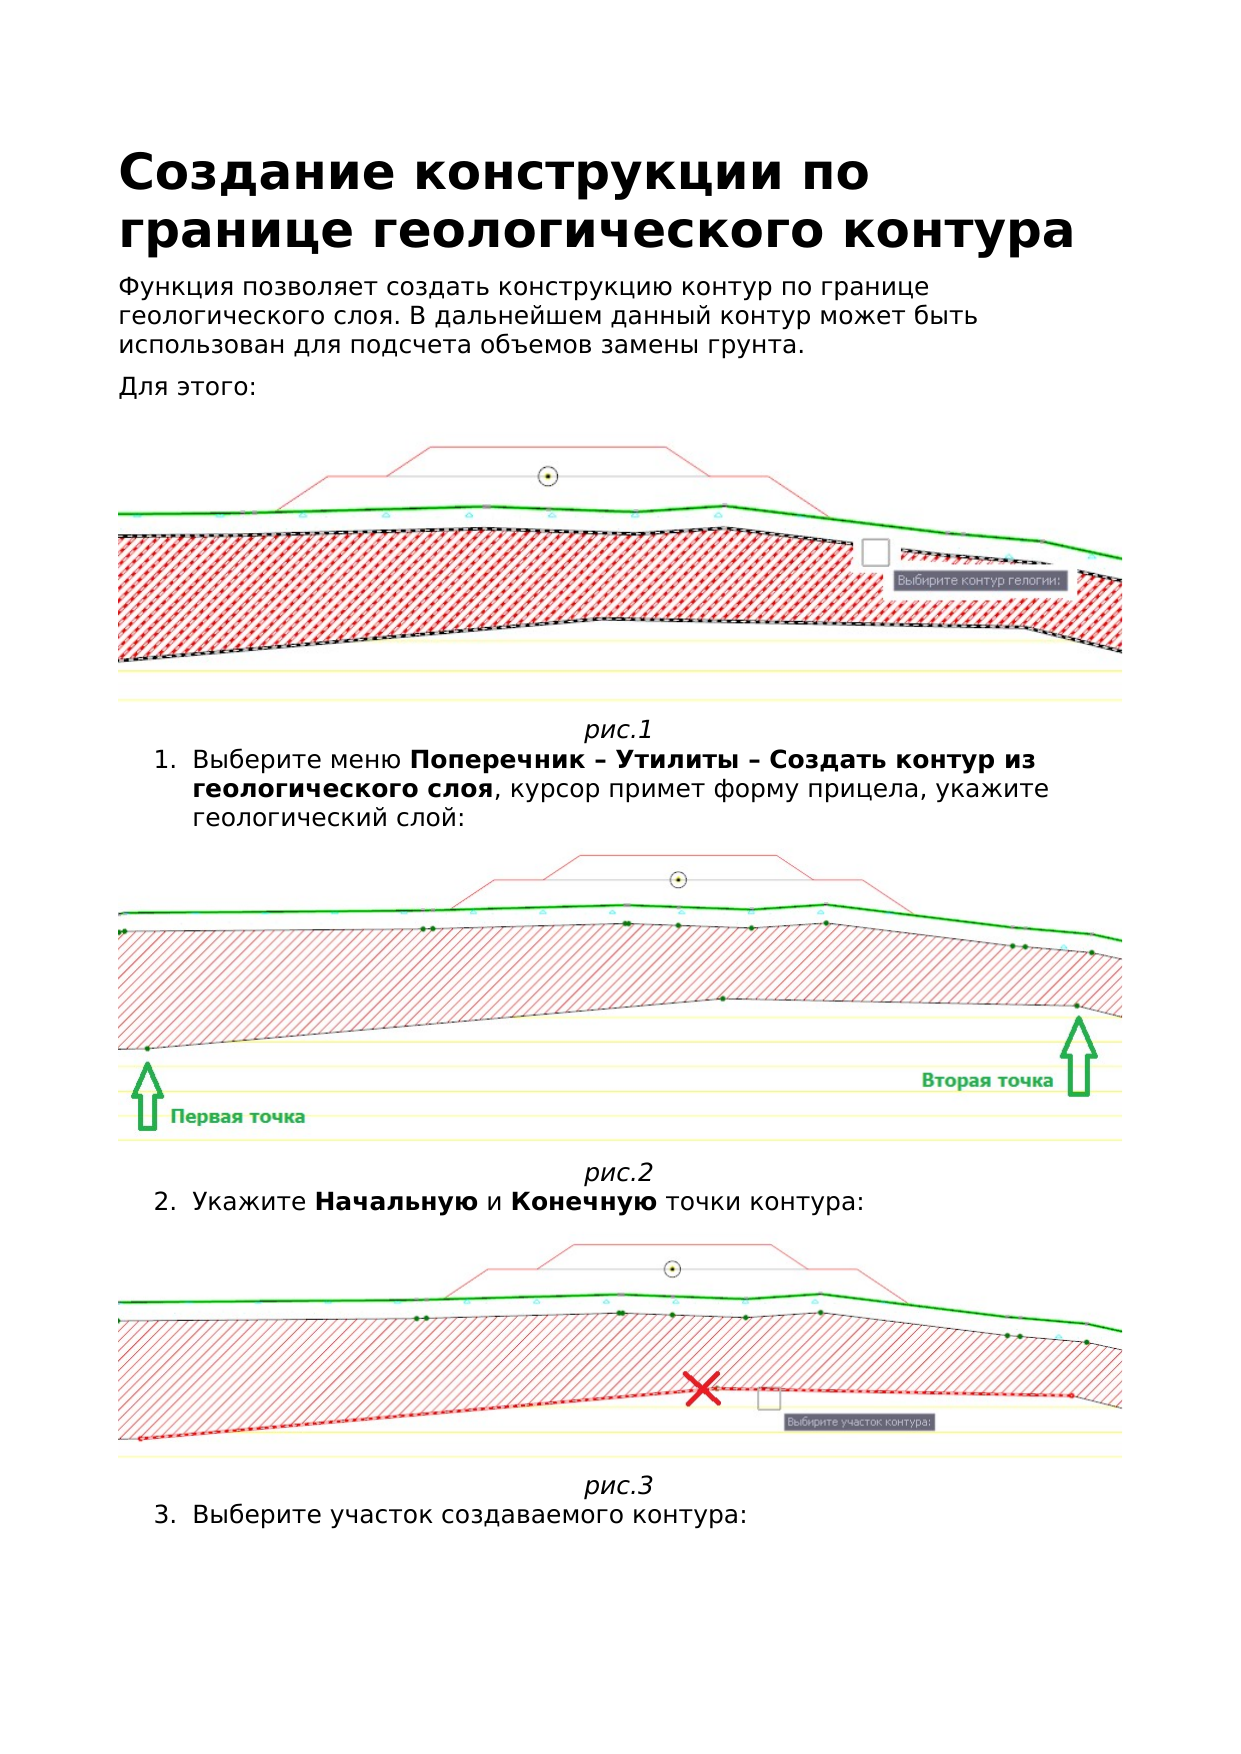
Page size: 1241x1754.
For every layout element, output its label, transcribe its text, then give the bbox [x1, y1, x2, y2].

list Выберите участок создаваемого контура: [177, 1500, 1122, 1529]
picture [118, 413, 1123, 716]
picture [118, 1216, 1123, 1472]
list рис.2 [118, 1158, 1122, 1187]
subtitle Создание конструкции по границе геологического контура [118, 143, 1122, 259]
list Выберите меню Поперечник – Утилиты – Создать контур из геологического слоя, курсор примет форму прицела, укажите геологический слой: [177, 745, 1122, 832]
text Функция позволяет создать конструкцию контур по границе геологического слоя. В дальнейшем данный контур может быть использован для подсчета объемов замены грунта. [118, 272, 1122, 359]
list Укажите Начальную и Конечную точки контура: [177, 1187, 1122, 1216]
list рис.1 [118, 716, 1122, 745]
text Для этого: [118, 372, 1122, 401]
picture [118, 832, 1123, 1158]
list рис.3 [118, 1472, 1122, 1500]
